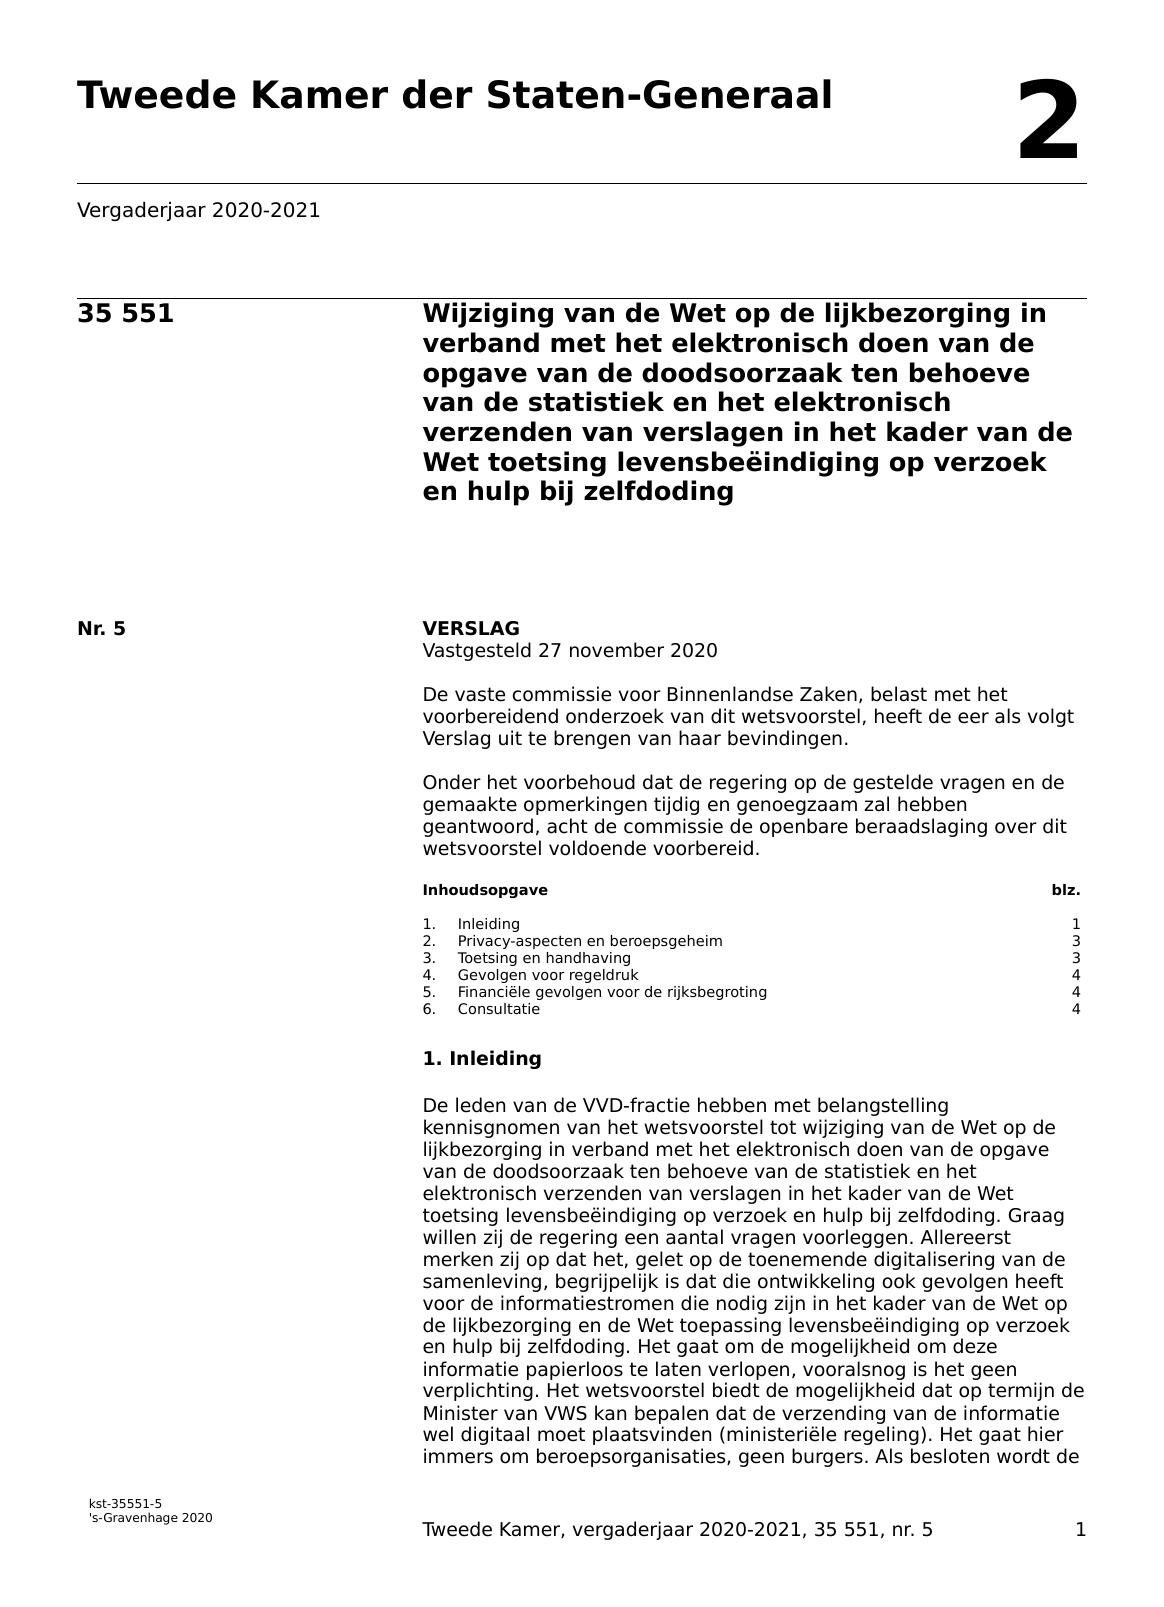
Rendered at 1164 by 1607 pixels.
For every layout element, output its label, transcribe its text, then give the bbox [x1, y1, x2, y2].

table_cell Inleiding [452, 916, 1028, 933]
subtitle 35 551 Wijziging van de Wet op de lijkbezorging in verband met het elektronisch doen van de opgave van de doodsoorzaak ten behoeve van de statistiek en het elektronisch verzenden van verslagen in het kader van de Wet toetsing levensbeëindiging op verzoek en hulp bij zelfdoding [77, 299, 1087, 507]
table_cell 4 [1028, 984, 1087, 1001]
table_cell Consultatie [452, 1001, 1028, 1018]
table_cell 2. [422, 933, 452, 950]
table_cell Financiële gevolgen voor de rijksbegroting [452, 984, 1028, 1001]
table_cell Gevolgen voor regeldruk [452, 967, 1028, 984]
text Onder het voorbehoud dat de regering op de gestelde vragen en de gemaakte opmerkingen tijdig en genoegzaam zal hebben geantwoord, acht de commissie de openbare beraadslaging over dit wetsvoorstel voldoende voorbereid. [422, 772, 1087, 860]
text De leden van de VVD-fractie hebben met belangstelling kennisgnomen van het wetsvoorstel tot wijziging van de Wet op de lijkbezorging in verband met het elektronisch doen van de opgave van de doodsoorzaak ten behoeve van de statistiek en het elektronisch verzenden van verslagen in het kader van de Wet toetsing levensbeëindiging op verzoek en hulp bij zelfdoding. Graag willen zij de regering een aantal vragen voorleggen. Allereerst merken zij op dat het, gelet op de toenemende digitalisering van de samenleving, begrijpelijk is dat die ontwikkeling ook gevolgen heeft voor de informatiestromen die nodig zijn in het kader van de Wet op de lijkbezorging en de Wet toepassing levensbeëindiging op verzoek en hulp bij zelfdoding. Het gaat om de mogelijkheid om deze informatie papierloos te laten verlopen, vooralsnog is het geen verplichting. Het wetsvoorstel biedt de mogelijkheid dat op termijn de Minister van VWS kan bepalen dat de verzending van de informatie wel digitaal moet plaatsvinden (ministeriële regeling). Het gaat hier immers om beroepsorganisaties, geen burgers. Als besloten wordt de [422, 1095, 1087, 1468]
table_cell Toetsing en handhaving [452, 950, 1028, 967]
text 's-Gravenhage 2020 [88, 1511, 323, 1525]
table_cell 6. [422, 1001, 452, 1018]
table_cell 1 [1028, 916, 1087, 933]
table_cell [1028, 899, 1087, 916]
table_cell 4 [1028, 1001, 1087, 1018]
table_cell Privacy-aspecten en beroepsgeheim [452, 933, 1028, 950]
table_header blz. [1028, 882, 1087, 899]
table_header Inhoudsopgave [422, 882, 1028, 899]
table_cell 4. [422, 967, 452, 984]
table_header 2 [886, 59, 1087, 183]
table_cell 5. [422, 984, 452, 1001]
table_cell 3 [1028, 950, 1087, 967]
text De vaste commissie voor Binnenlandse Zaken, belast met het voorbereidend onderzoek van dit wetsvoorstel, heeft de eer als volgt Verslag uit te brengen van haar bevindingen. [422, 684, 1087, 750]
table_cell 3. [422, 950, 452, 967]
table_cell [452, 899, 1028, 916]
table_cell Vergaderjaar 2020-2021 [77, 184, 1087, 298]
table_cell 4 [1028, 967, 1087, 984]
subtitle Nr. 5 VERSLAG [77, 618, 1087, 640]
table_cell 3 [1028, 933, 1087, 950]
table_header Tweede Kamer der Staten-Generaal [77, 59, 886, 183]
text Vastgesteld 27 november 2020 [422, 640, 1087, 662]
text kst-35551-5 [88, 1497, 323, 1511]
table_cell 1. [422, 916, 452, 933]
table_cell [422, 899, 452, 916]
subtitle 1. Inleiding [422, 1048, 1087, 1070]
